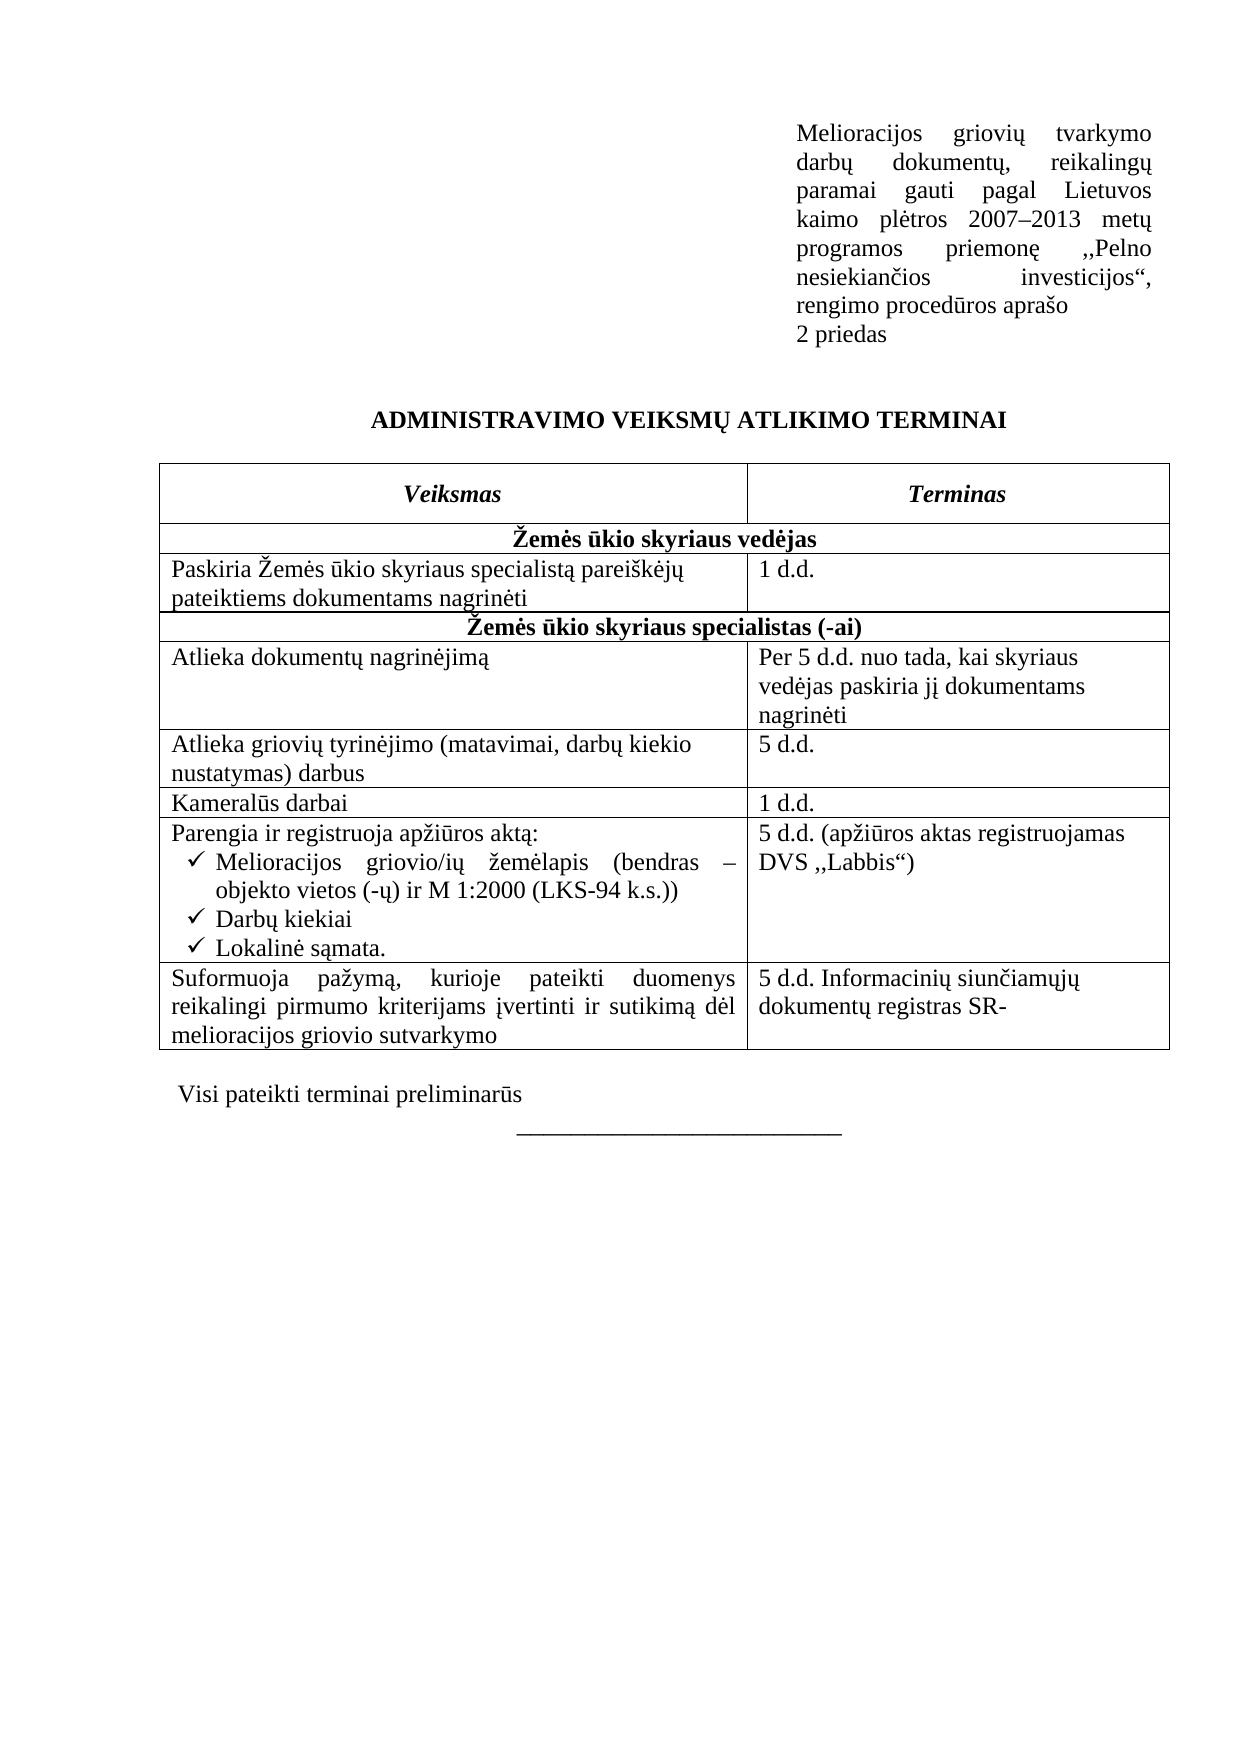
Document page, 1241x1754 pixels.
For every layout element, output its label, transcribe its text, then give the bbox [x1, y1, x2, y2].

table_cell 5 d.d. [748, 730, 1169, 787]
table_cell 5 d.d. (apžiūros aktas registruojamas DVS ,,Labbis“) [748, 818, 1169, 962]
text Visi pateikti terminai preliminarūs [177, 1079, 1181, 1107]
table_header Terminas [748, 464, 1169, 523]
table_cell 1 d.d. [1158, 788, 1169, 817]
table_cell 5 d.d. Informacinių siunčiamųjų dokumentų registras SR- [748, 963, 1169, 1049]
table_cell Parengia ir registruoja apžiūros aktą: Melioracijos griovio/ių žemėlapis (bendras – objekto vietos (-ų) ir M 1:2000 (LKS-94 k.s.)) Darbų kiekiai Lokalinė sąmata. [160, 818, 186, 962]
table_header Veiksmas [160, 464, 747, 523]
text 2 priedas [796, 319, 1152, 348]
table_cell 1 d.d. [748, 788, 758, 817]
table_cell 1 d.d. [748, 554, 1169, 611]
table_cell Atlieka dokumentų nagrinėjimą [160, 642, 747, 728]
text ________________________ [177, 1107, 1181, 1138]
text Melioracijos griovių tvarkymo darbų dokumentų, reikalingų paramai gauti pagal Lietuvos kaimo plėtros 2007–2013 metų programos priemonę ,,Pelno nesiekiančios investicijos“, rengimo procedūros aprašo [796, 118, 1152, 319]
text ADMINISTRAVIMO VEIKSMŲ ATLIKIMO TERMINAI [177, 406, 1201, 434]
